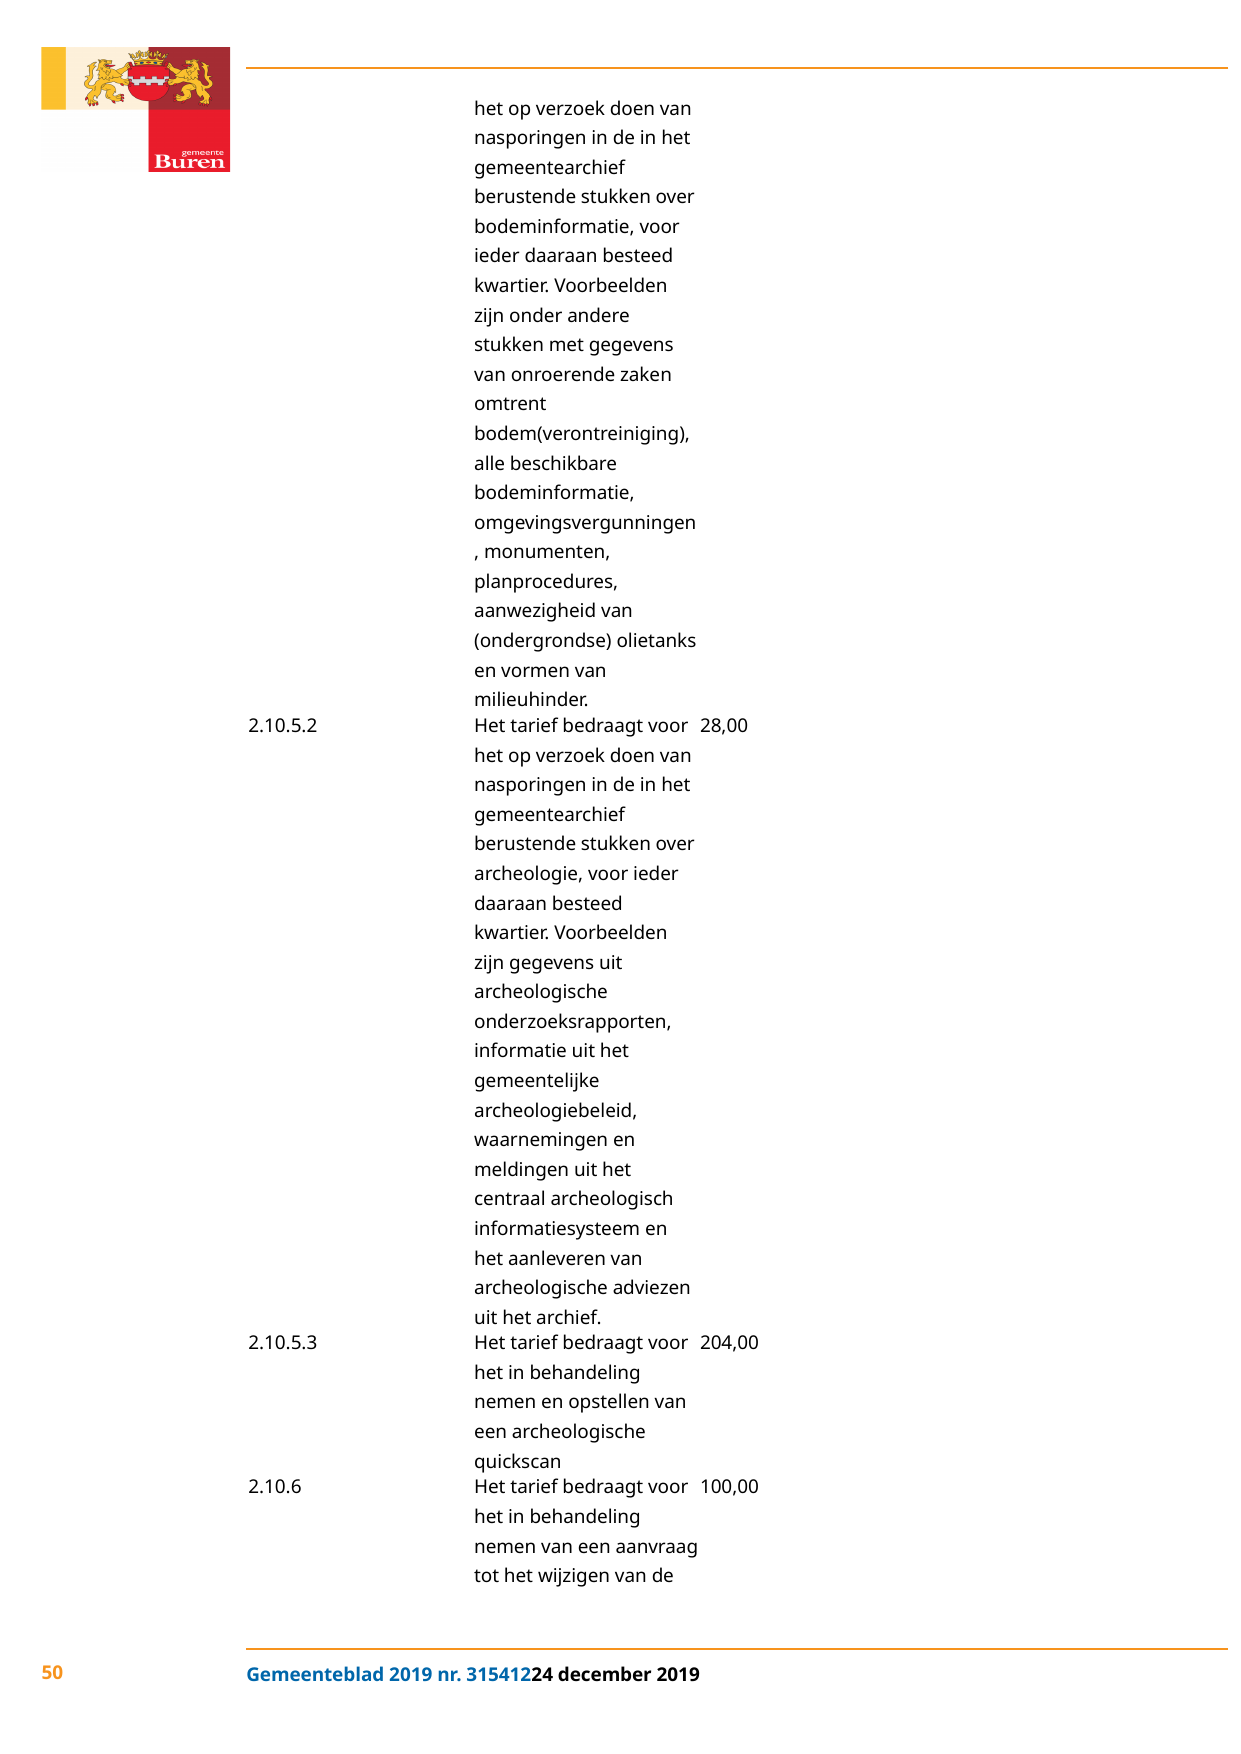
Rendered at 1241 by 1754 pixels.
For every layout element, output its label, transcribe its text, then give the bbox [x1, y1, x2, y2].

table_cell 28,00 [700, 712, 926, 1329]
table_cell 204,00 [700, 1330, 926, 1474]
table_cell 2.10.5.3 [248, 1330, 474, 1474]
table_cell Het tarief bedraagt voor het in behandeling nemen van een aanvraag tot het wijzigen van de [474, 1474, 700, 1588]
table_cell 2.10.6 [248, 1474, 474, 1588]
table_cell Het tarief bedraagt voor het op verzoek doen van nasporingen in de in het gemeentearchief berustende stukken over archeologie, voor ieder daaraan besteed kwartier. Voorbeelden zijn gegevens uit archeologische onderzoeksrapporten, informatie uit het gemeentelijke archeologiebeleid, waarnemingen en meldingen uit het centraal archeologisch informatiesysteem en het aanleveren van archeologische adviezen uit het archief. [474, 712, 700, 1329]
table_cell [248, 95, 474, 712]
table_cell Het tarief bedraagt voor het in behandeling nemen en opstellen van een archeologische quickscan [474, 1330, 700, 1474]
picture [41, 47, 231, 172]
table_cell het op verzoek doen van nasporingen in de in het gemeentearchief berustende stukken over bodeminformatie, voor ieder daaraan besteed kwartier. Voorbeelden zijn onder andere stukken met gegevens van onroerende zaken omtrent bodem(verontreiniging), alle beschikbare bodeminformatie, omgevingsvergunningen, monumenten, planprocedures, aanwezigheid van (ondergrondse) olietanks en vormen van milieuhinder. [474, 95, 700, 712]
table_cell [700, 95, 926, 712]
table_cell 2.10.5.2 [248, 712, 474, 1329]
table_cell 100,00 [700, 1474, 926, 1588]
